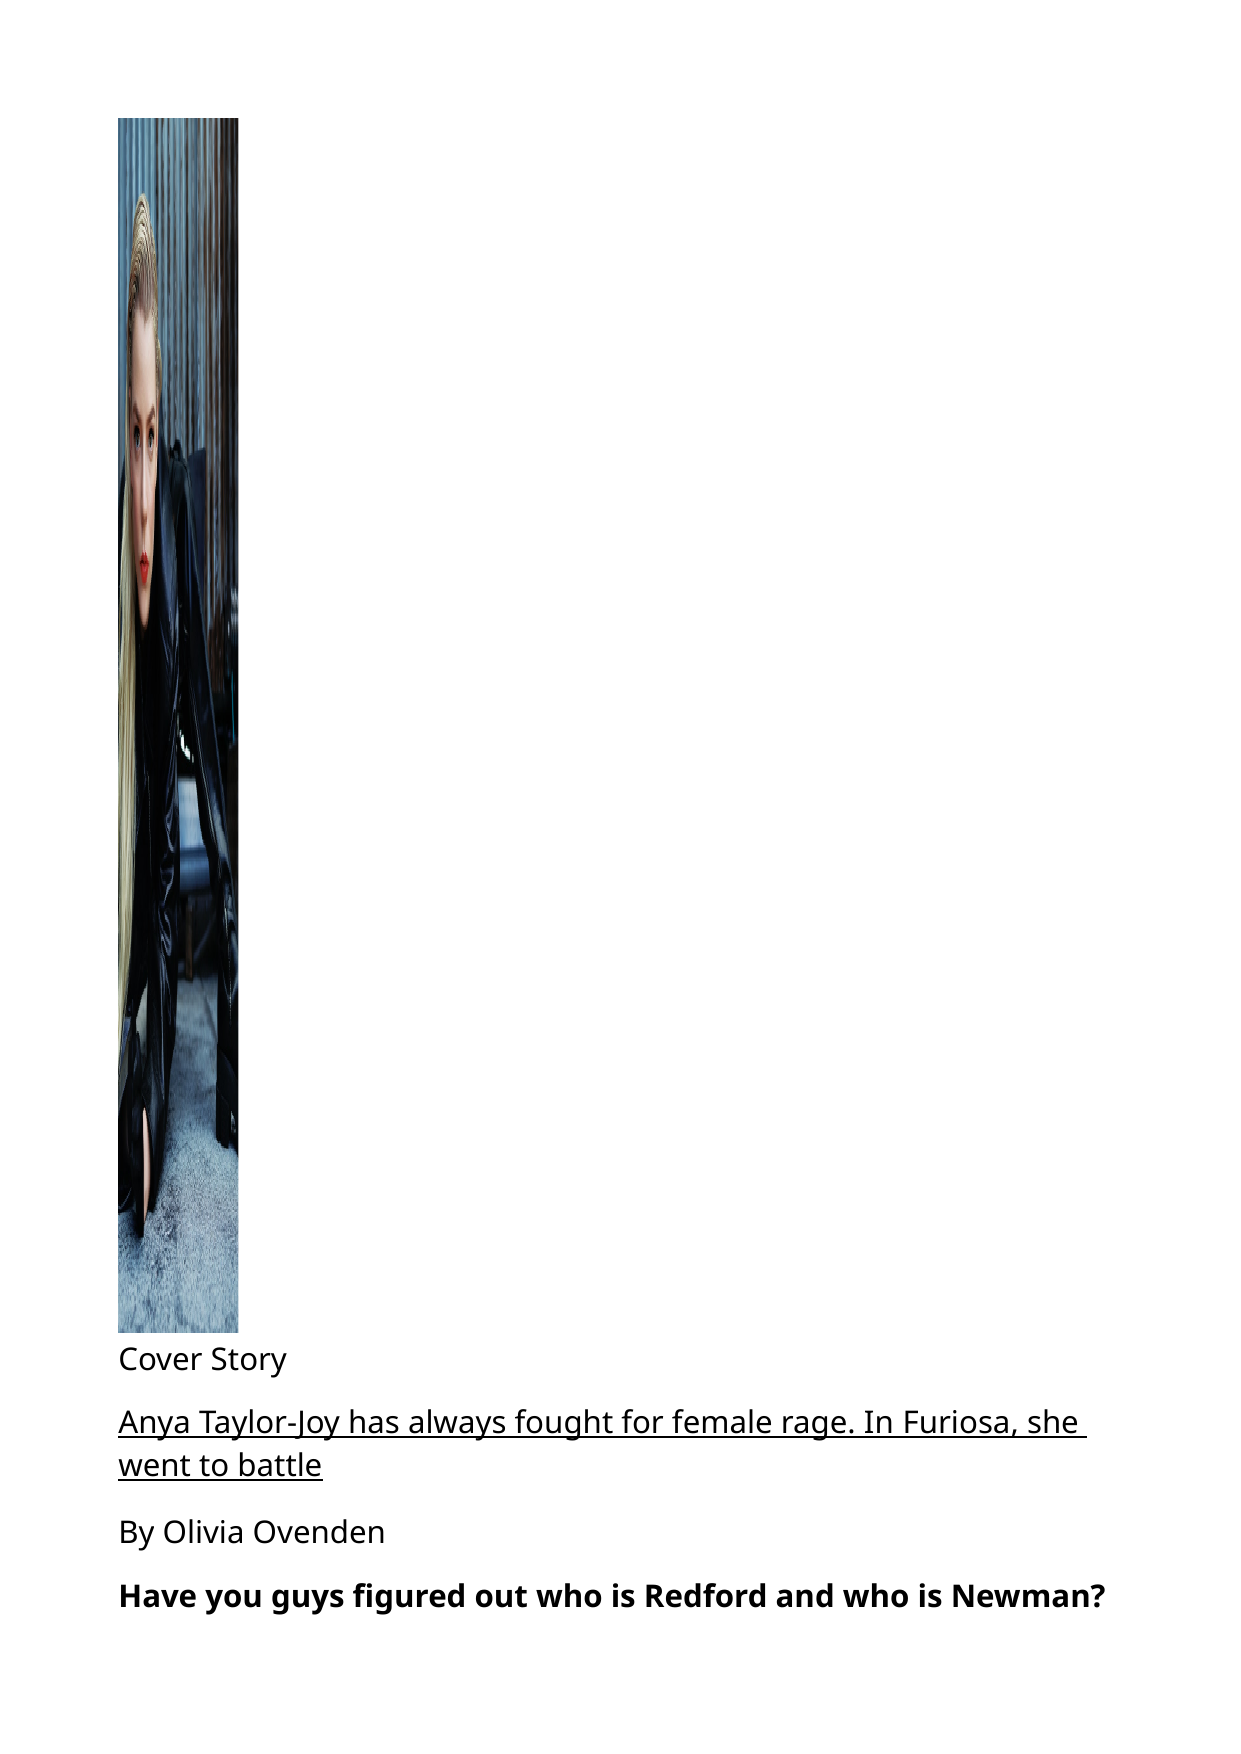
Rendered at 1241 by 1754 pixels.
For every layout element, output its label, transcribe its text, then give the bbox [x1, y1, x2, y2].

text Have you guys figured out who is Redford and who is Newman? [118, 1574, 1122, 1616]
text By Olivia Ovenden [118, 1510, 1122, 1553]
subtitle Anya Taylor-Joy has always fought for female rage. In Furiosa, she went to battle [118, 1400, 1122, 1485]
text Cover Story [118, 1336, 1122, 1379]
picture [118, 118, 239, 1333]
